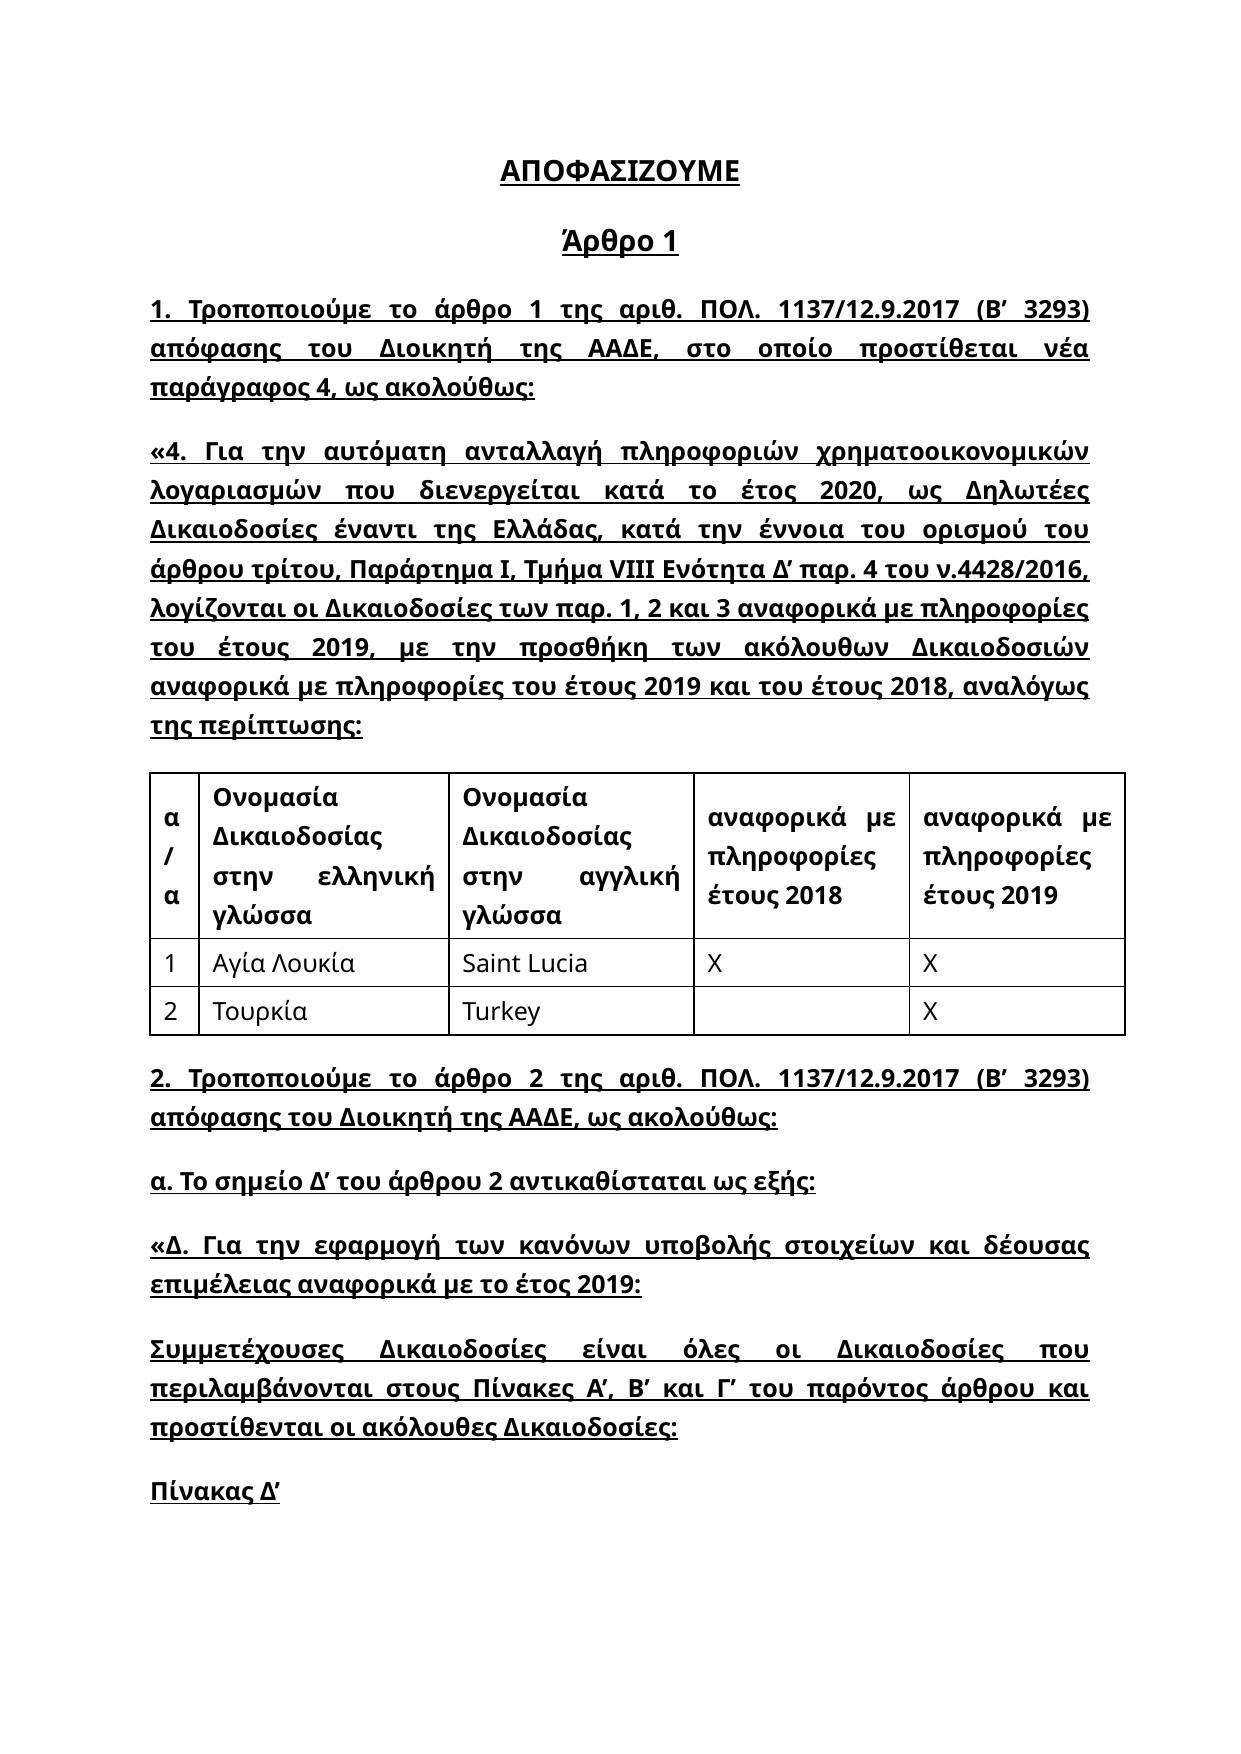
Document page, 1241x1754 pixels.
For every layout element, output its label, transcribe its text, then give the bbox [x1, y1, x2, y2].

text Συμμετέχουσες Δικαιοδοσίες είναι όλες οι Δικαιοδοσίες που [150, 1331, 1090, 1360]
table_cell Saint Lucia [450, 939, 693, 986]
subtitle Άρθρο 1 [150, 221, 1090, 260]
text 2. Τροποποιούμε το άρθρο 2 της αριθ. ΠΟΛ. 1137/12.9.2017 (Β’ 3293) [150, 1061, 1090, 1089]
table_header Ονομασία Δικαιοδοσίας στην αγγλική γλώσσα [450, 774, 693, 938]
text «Δ. Για την εφαρμογή των κανόνων υποβολής στοιχείων και δέουσας [150, 1228, 1090, 1257]
text άρθρου τρίτου, Παράρτημα Ι, Τμήμα VIII Ενότητα Δ’ παρ. 4 του ν.4428/2016, [150, 543, 1090, 580]
table_header α / α [151, 774, 198, 938]
text ΑΠΟΦΑΣΙΖΟΥΜΕ [150, 150, 1090, 190]
table_cell Αγία Λουκία [200, 939, 448, 986]
text περιλαμβάνονται στους Πίνακες Α’, Β’ και Γ’ του παρόντος άρθρου και [150, 1362, 1090, 1399]
text επιμέλειας αναφορικά με το έτος 2019: [150, 1259, 1090, 1301]
table_cell [695, 987, 909, 1034]
text Δικαιοδοσίες έναντι της Ελλάδας, κατά την έννοια του ορισμού του [150, 504, 1090, 541]
table_header αναφορικά με πληροφορίες έτους 2018 [695, 774, 909, 938]
text 1. Τροποποιούμε το άρθρο 1 της αριθ. ΠΟΛ. 1137/12.9.2017 (Β’ 3293) [150, 291, 1090, 320]
table_header αναφορικά με πληροφορίες έτους 2019 [910, 774, 1124, 938]
text «4. Για την αυτόματη ανταλλαγή πληροφοριών χρηματοοικονομικών [150, 434, 1090, 463]
text α. Το σημείο Δ’ του άρθρου 2 αντικαθίσταται ως εξής: [150, 1164, 1090, 1198]
table_cell Χ [695, 939, 909, 986]
table_cell 2 [151, 987, 198, 1034]
text προστίθενται οι ακόλουθες Δικαιοδοσίες: [150, 1401, 1090, 1444]
text της περίπτωσης: [150, 699, 1090, 742]
table_cell Τουρκία [200, 987, 448, 1034]
table_cell Χ [910, 939, 1124, 986]
table_cell Turkey [450, 987, 693, 1034]
text απόφασης του Διοικητή της ΑΑΔΕ, ως ακολούθως: [150, 1091, 1090, 1134]
table_cell Χ [910, 987, 1124, 1034]
text Πίνακας Δ’ [150, 1474, 1090, 1508]
text λογίζονται οι Δικαιοδοσίες των παρ. 1, 2 και 3 αναφορικά με πληροφορίες του έτους 2019, με την προσθήκη των ακόλουθων Δικαιοδοσιών [150, 582, 1090, 658]
text απόφασης του Διοικητή της ΑΑΔΕ, στο οποίο προστίθεται νέα [150, 322, 1090, 359]
table_header Ονομασία Δικαιοδοσίας στην ελληνική γλώσσα [200, 774, 448, 938]
text λογαριασμών που διενεργείται κατά το έτος 2020, ως Δηλωτέες [150, 464, 1090, 502]
text παράγραφος 4, ως ακολούθως: [150, 361, 1090, 404]
text αναφορικά με πληροφορίες του έτους 2019 και του έτους 2018, αναλόγως [150, 660, 1090, 698]
table_cell 1 [151, 939, 198, 986]
